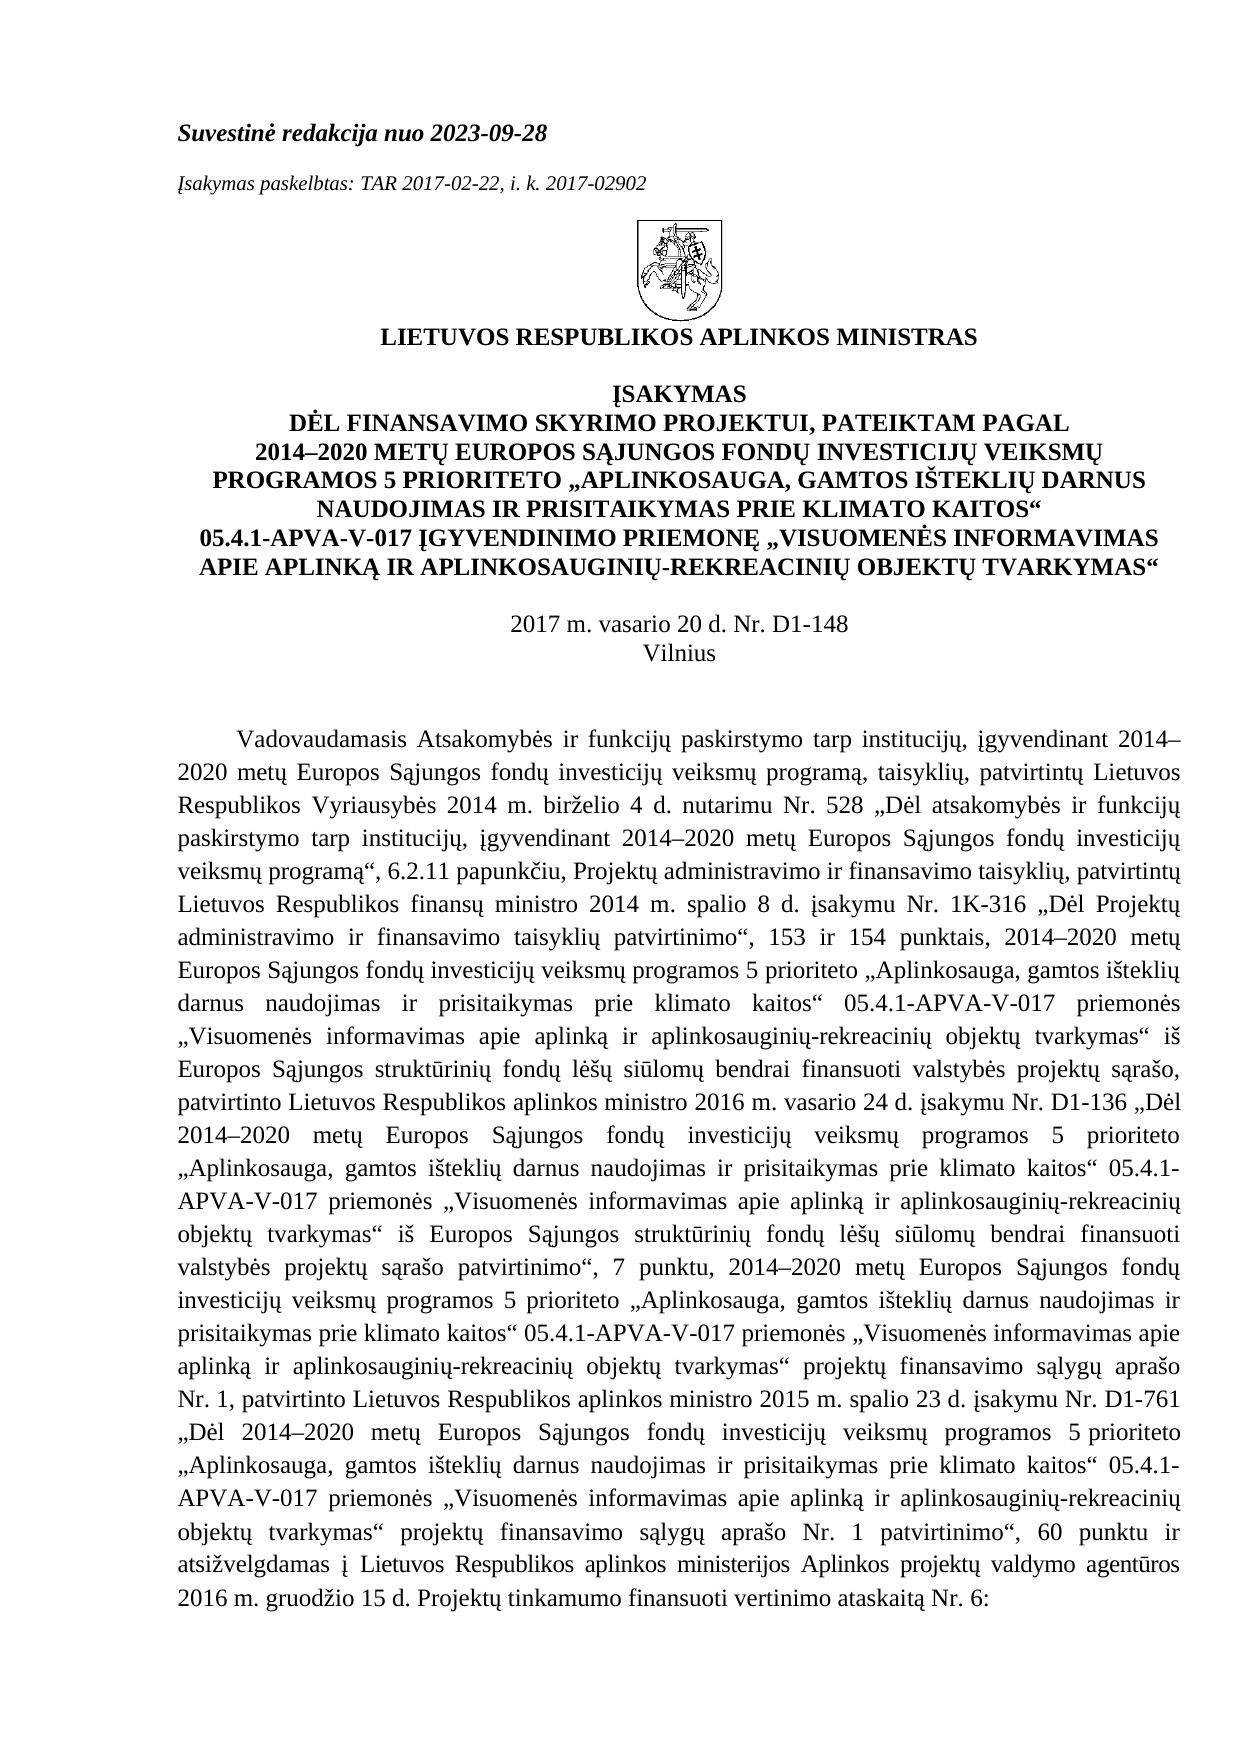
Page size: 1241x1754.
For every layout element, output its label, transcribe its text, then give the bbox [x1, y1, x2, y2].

text Vilnius [177, 638, 1181, 667]
text 2014–2020 METŲ EUROPOS SĄJUNGOS FONDŲ INVESTICIJŲ VEIKSMŲ PROGRAMOS 5 PRIORITETO „APLINKOSAUGA, GAMTOS IŠTEKLIŲ DARNUS NAUDOJIMAS IR PRISITAIKYMAS PRIE KLIMATO KAITOS“ [177, 437, 1181, 523]
text Vadovaudamasis Atsakomybės ir funkcijų paskirstymo tarp institucijų, įgyvendinant 2014–2020 metų Europos Sąjungos fondų investicijų veiksmų programą, taisyklių, patvirtintų Lietuvos Respublikos Vyriausybės 2014 m. birželio 4 d. nutarimu Nr. 528 „Dėl atsakomybės ir funkcijų paskirstymo tarp institucijų, įgyvendinant 2014–2020 metų Europos Sąjungos fondų investicijų veiksmų programą“, 6.2.11 papunkčiu, Projektų administravimo ir finansavimo taisyklių, patvirtintų Lietuvos Respublikos finansų ministro 2014 m. spalio 8 d. įsakymu Nr. 1K-316 „Dėl Projektų administravimo ir finansavimo taisyklių patvirtinimo“, 153 ir 154 punktais, 2014–2020 metų Europos Sąjungos fondų investicijų veiksmų programos 5 prioriteto „Aplinkosauga, gamtos išteklių darnus naudojimas ir prisitaikymas prie klimato kaitos“ 05.4.1-APVA-V-017 priemonės „Visuomenės informavimas apie aplinką ir aplinkosauginių-rekreacinių objektų tvarkymas“ iš Europos Sąjungos struktūrinių fondų lėšų siūlomų bendrai finansuoti valstybės projektų sąrašo, patvirtinto Lietuvos Respublikos aplinkos ministro 2016 m. vasario 24 d. įsakymu Nr. D1-136 „Dėl 2014–2020 metų Europos Sąjungos fondų investicijų veiksmų programos 5 prioriteto „Aplinkosauga, gamtos išteklių darnus naudojimas ir prisitaikymas prie klimato kaitos“ 05.4.1-APVA-V-017 priemonės „Visuomenės informavimas apie aplinką ir aplinkosauginių-rekreacinių objektų tvarkymas“ iš Europos Sąjungos struktūrinių fondų lėšų siūlomų bendrai finansuoti valstybės projektų sąrašo patvirtinimo“, 7 punktu, 2014–2020 metų Europos Sąjungos fondų investicijų veiksmų programos 5 prioriteto „Aplinkosauga, gamtos išteklių darnus naudojimas ir prisitaikymas prie klimato kaitos“ 05.4.1-APVA-V-017 priemonės „Visuomenės informavimas apie aplinką ir aplinkosauginių-rekreacinių objektų tvarkymas“ projektų finansavimo sąlygų aprašo Nr. 1, patvirtinto Lietuvos Respublikos aplinkos ministro 2015 m. spalio 23 d. įsakymu Nr. D1-761 „Dėl 2014–2020 metų Europos Sąjungos fondų investicijų veiksmų programos 5 prioriteto „Aplinkosauga, gamtos išteklių darnus naudojimas ir prisitaikymas prie klimato kaitos“ 05.4.1-APVA-V-017 priemonės „Visuomenės informavimas apie aplinką ir aplinkosauginių-rekreacinių objektų tvarkymas“ projektų finansavimo sąlygų aprašo Nr. 1 patvirtinimo“, 60 punktu ir atsižvelgdamas į Lietuvos Respublikos aplinkos ministerijos Aplinkos projektų valdymo agentūros 2016 m. gruodžio 15 d. Projektų tinkamumo finansuoti vertinimo ataskaitą Nr. 6: [177, 724, 1181, 1611]
text ĮSAKYMAS [177, 379, 1181, 408]
text LIETUVOS RESPUBLIKOS APLINKOS MINISTRAS [177, 322, 1181, 350]
text 2017 m. vasario 20 d. Nr. D1-148 [177, 609, 1181, 638]
text 05.4.1-APVA-V-017 ĮGYVENDINIMO PRIEMONĘ „VISUOMENĖS INFORMAVIMAS APIE APLINKĄ IR APLINKOSAUGINIŲ-REKREACINIŲ OBJEKTŲ TVARKYMAS“ [177, 523, 1181, 580]
text Įsakymas paskelbtas: TAR 2017-02-22, i. k. 2017-02902 [177, 171, 1181, 195]
text DĖL FINANSAVIMO SKYRIMO PROJEKTUI, PATEIKTAM PAGAL [177, 408, 1181, 437]
text Suvestinė redakcija nuo 2023-09-28 [177, 118, 1181, 147]
